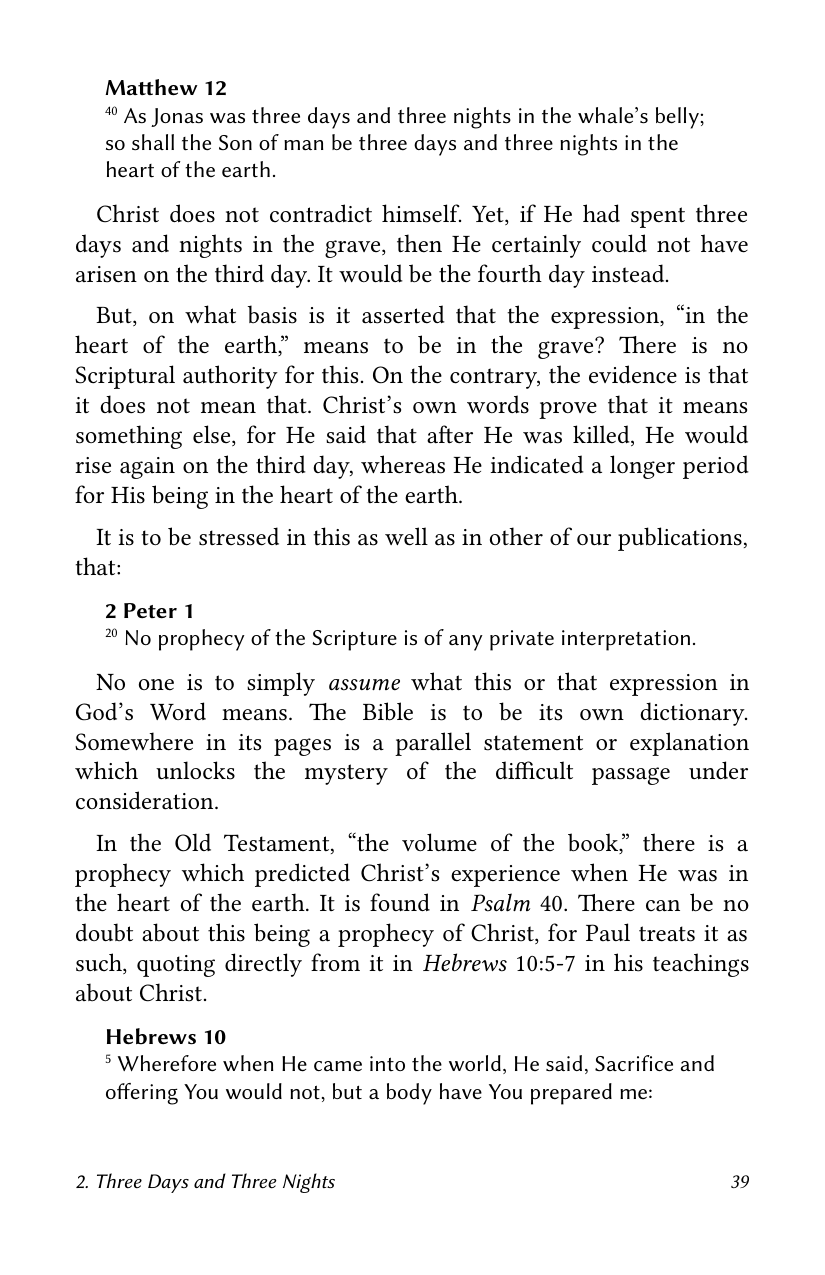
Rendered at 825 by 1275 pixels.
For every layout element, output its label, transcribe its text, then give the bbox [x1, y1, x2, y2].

text In the Old Testament, “the volume of the book,” there is a prophecy which predicted Christ’s experience when He was in the heart of the earth. It is found in Psalm 40. There can be no doubt about this being a prophecy of Christ, for Paul treats it as such, quoting directly from it in Hebrews 10:5-7 in his teachings about Christ. [75, 829, 750, 1007]
text Hebrews 10 [105, 1024, 750, 1050]
text 20 No prophecy of the Scripture is of any private interpretation. [105, 625, 720, 651]
text It is to be stressed in this as well as in other of our publications, that: [75, 523, 750, 581]
text Christ does not contradict himself. Yet, if He had spent three days and nights in the grave, then He certainly could not have arisen on the third day. It would be the fourth day instead. [75, 200, 750, 288]
text But, on what basis is it asserted that the expression, “in the heart of the earth,” means to be in the grave? There is no Scriptural authority for this. On the contrary, the evidence is that it does not mean that. Christ’s own words prove that it means something else, for He said that after He was killed, He would rise again on the third day, whereas He indicated a longer period for His being in the heart of the earth. [75, 302, 750, 509]
text Matthew 12 [105, 75, 750, 101]
text 40 As Jonas was three days and three nights in the whale’s belly; so shall the Son of man be three days and three nights in the heart of the earth. [105, 103, 720, 183]
text 2 Peter 1 [105, 598, 750, 624]
text 5 Wherefore when He came into the world, He said, Sacrifice and offering You would not, but a body have You prepared me: [105, 1051, 720, 1105]
text No one is to simply assume what this or that expression in God’s Word means. The Bible is to be its own dictionary. Somewhere in its pages is a parallel statement or explanation which unlocks the mystery of the difficult passage under consideration. [75, 668, 750, 816]
